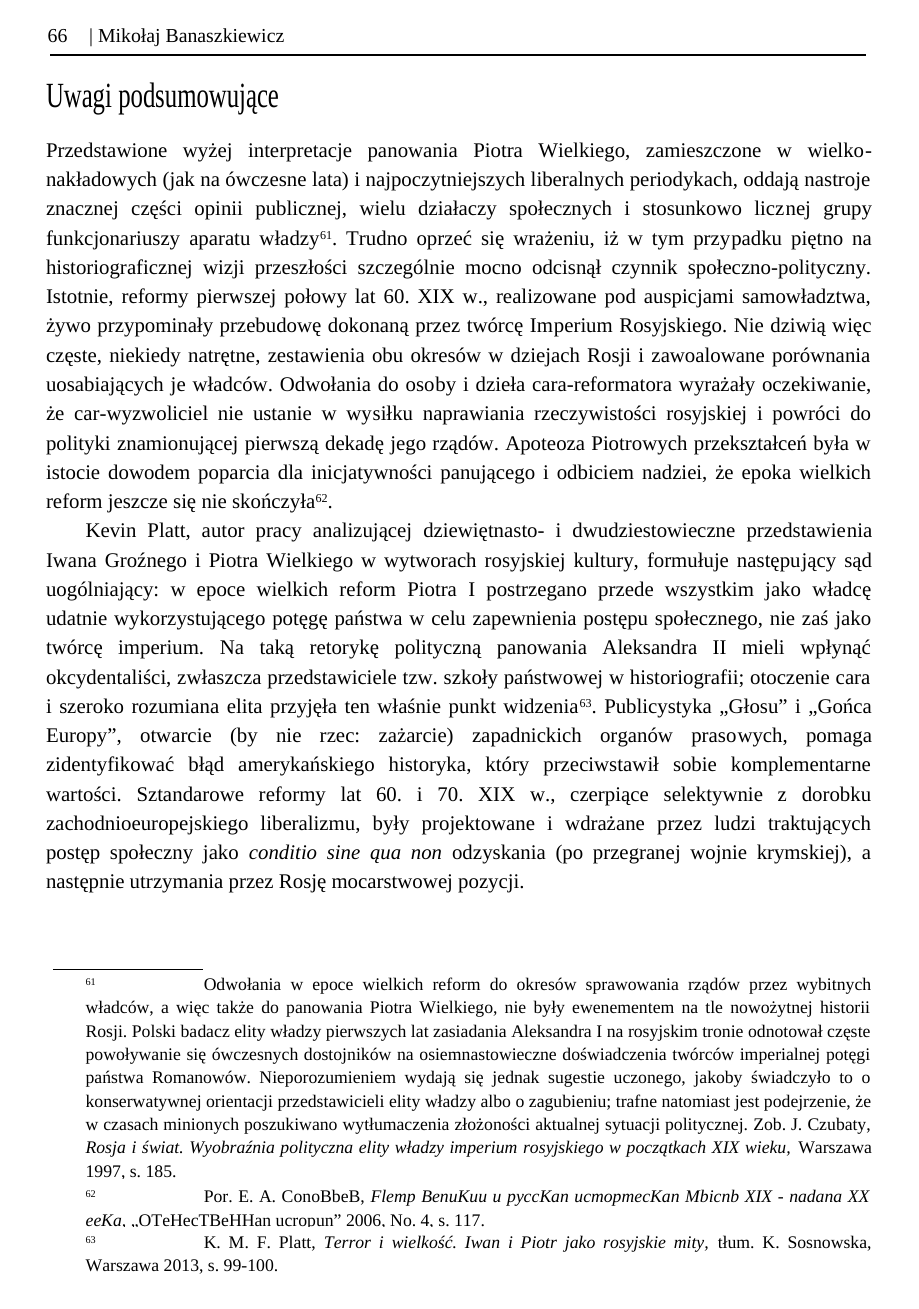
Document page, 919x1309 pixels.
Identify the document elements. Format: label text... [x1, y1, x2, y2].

text 61 Odwołania w epoce wielkich reform do okresów sprawowania rządów przez wybitnych władców, a więc także do panowania Piotra Wielkiego, nie były ewenementem na tle nowożytnej historii Rosji. Polski ba­dacz elity władzy pierwszych lat zasiadania Aleksandra I na rosyjskim tronie odnotował częste powoływa­nie się ówczesnych dostojników na osiemnastowieczne doświadczenia twórców imperialnej potęgi państwa Romanowów. Nieporozumieniem wydają się jednak sugestie uczonego, jakoby świadczyło to o konserwa­tywnej orientacji przedstawicieli elity władzy albo o zagubieniu; trafne natomiast jest podejrzenie, że w cza­sach minionych poszukiwano wytłumaczenia złożoności aktualnej sytuacji politycznej. Zob. J. Czubaty, Rosja i świat. Wyobraźnia polityczna elity władzy imperium rosyjskiego w początkach XIX wieku, Warszawa 1997, s. 185. [85, 974, 872, 1178]
text 66 | Mikołaj Banaszkiewicz [47, 24, 296, 47]
text Kevin Platt, autor pracy analizującej dziewiętnasto- i dwudziestowieczne przedstawie­nia Iwana Groźnego i Piotra Wielkiego w wytworach rosyjskiej kultury, formułuje następu­jący sąd uogólniający: w epoce wielkich reform Piotra I postrzegano przede wszystkim jako władcę udatnie wykorzystującego potęgę państwa w celu zapewnienia postępu społecznego, nie zaś jako twórcę imperium. Na taką retorykę polityczną panowania Aleksandra II mieli wpłynąć okcydentaliści, zwłaszcza przedstawiciele tzw. szkoły państwowej w historiografii; otoczenie cara i szeroko rozumiana elita przyjęła ten właśnie punkt widzenia63. Publicysty­ka „Głosu” i „Gońca Europy”, otwarcie (by nie rzec: zażarcie) zapadnickich organów praso­wych, pomaga zidentyfikować błąd amerykańskiego historyka, który przeciwstawił sobie komplementarne wartości. Sztandarowe reformy lat 60. i 70. XIX w., czerpiące selektywnie z dorobku zachodnioeuropejskiego liberalizmu, były projektowane i wdrażane przez ludzi traktujących postęp społeczny jako conditio sine ąua non odzyskania (po przegranej wojnie krymskiej), a następnie utrzymania przez Rosję mocarstwowej pozycji. [46, 518, 872, 893]
subtitle Uwagi podsumowujące [46, 74, 872, 115]
text 62 Por. E. A. ConoBbeB, Flemp BenuKuu u pyccKan ucmopmecKan Mbicnb XIX - nadana XX eeKa, „OTeHecTBeHHan ucropun” 2006, No. 4, s. 117. [85, 1186, 872, 1227]
text Przedstawione wyżej interpretacje panowania Piotra Wielkiego, zamieszczone w wielko­nakładowych (jak na ówczesne lata) i najpoczytniejszych liberalnych periodykach, oddają nastroje znacznej części opinii publicznej, wielu działaczy społecznych i stosunkowo licz­nej grupy funkcjonariuszy aparatu władzy61. Trudno oprzeć się wrażeniu, iż w tym przy­padku piętno na historiograficznej wizji przeszłości szczególnie mocno odcisnął czynnik społeczno-polityczny. Istotnie, reformy pierwszej połowy lat 60. XIX w., realizowane pod auspicjami samowładztwa, żywo przypominały przebudowę dokonaną przez twórcę Im­perium Rosyjskiego. Nie dziwią więc częste, niekiedy natrętne, zestawienia obu okresów w dziejach Rosji i zawoalowane porównania uosabiających je władców. Odwołania do oso­by i dzieła cara-reformatora wyrażały oczekiwanie, że car-wyzwoliciel nie ustanie w wy­siłku naprawiania rzeczywistości rosyjskiej i powróci do polityki znamionującej pierwszą dekadę jego rządów. Apoteoza Piotrowych przekształceń była w istocie dowodem poparcia dla inicjatywności panującego i odbiciem nadziei, że epoka wielkich reform jeszcze się nie skończyła62. [46, 138, 872, 513]
text 63 K. M. F. Platt, Terror i wielkość. Iwan i Piotr jako rosyjskie mity, tłum. K. Sosnowska, Warszawa 2013, s. 99-100. [85, 1231, 872, 1275]
